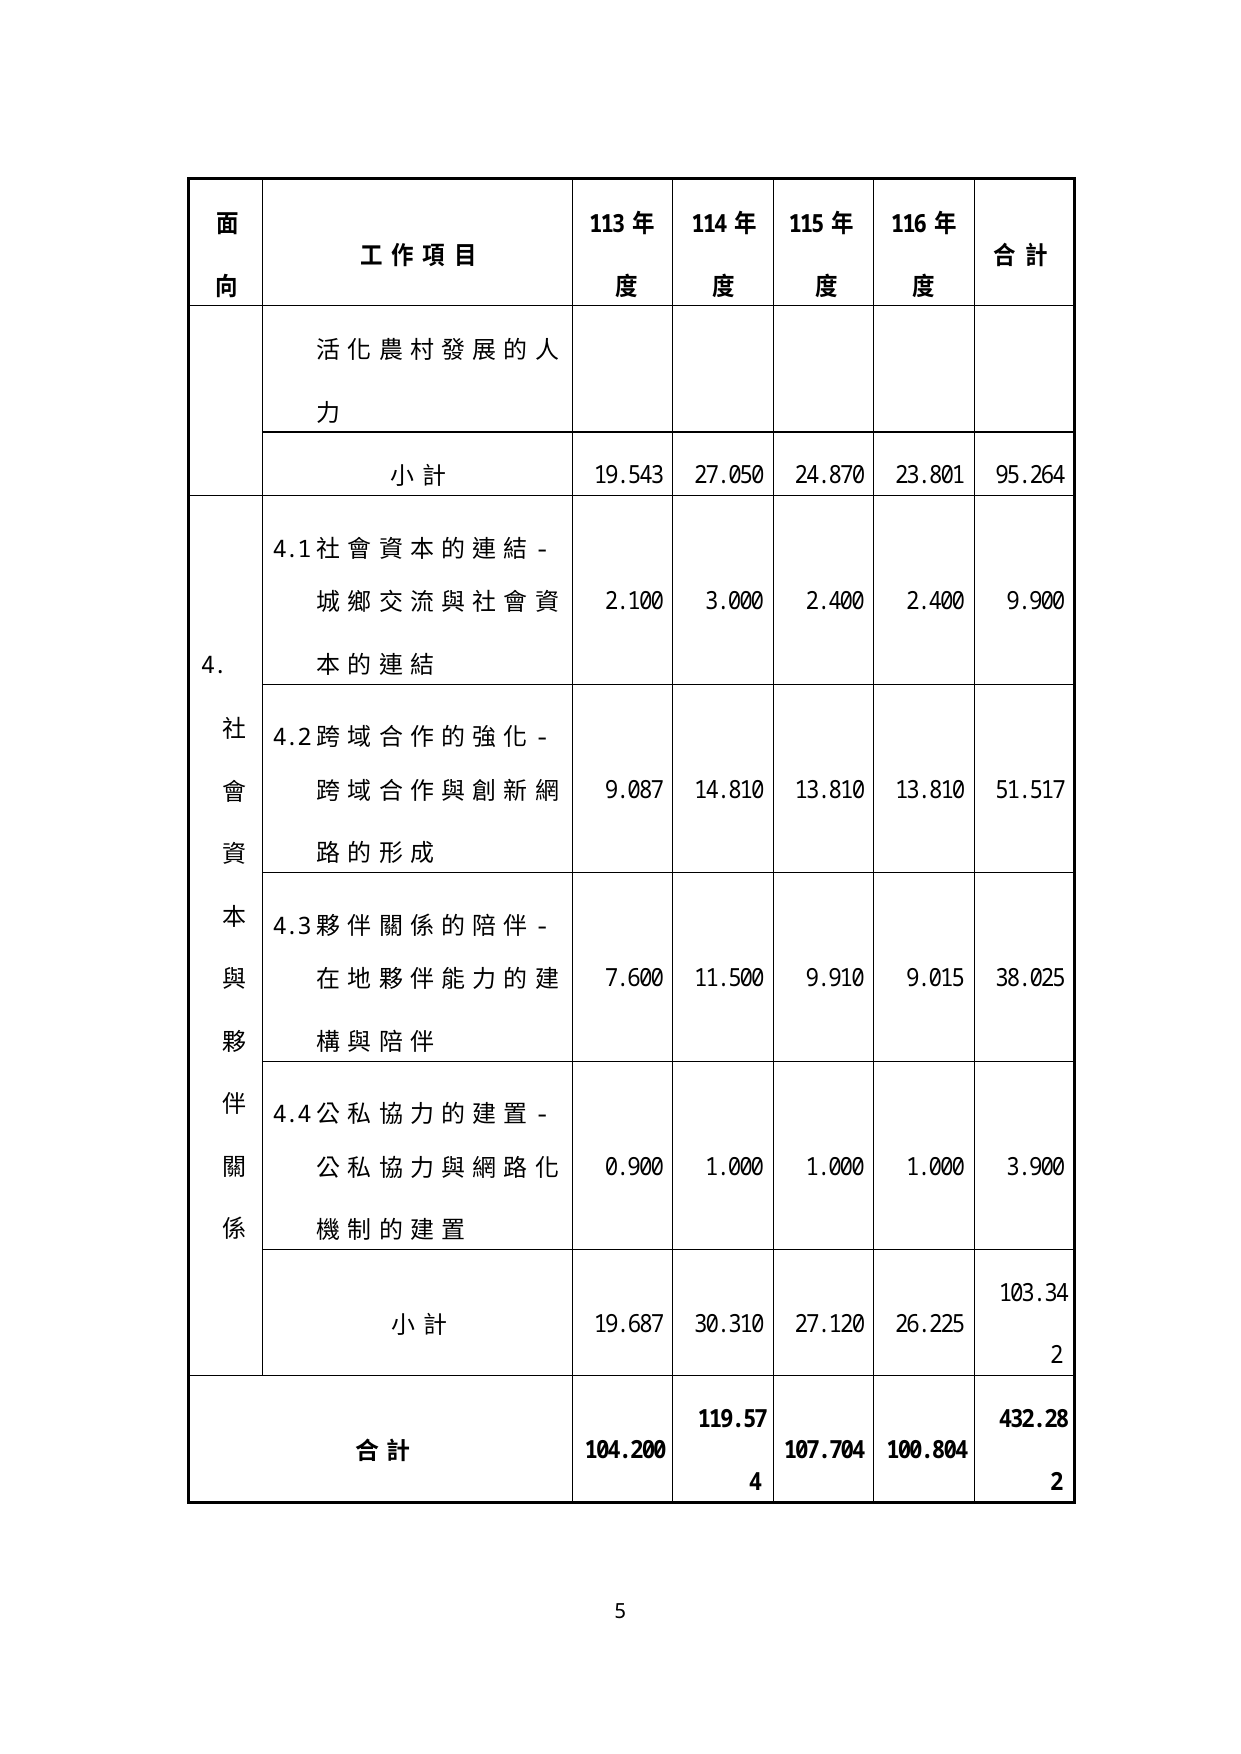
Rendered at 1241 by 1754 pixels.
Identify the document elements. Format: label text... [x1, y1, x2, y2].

table_cell 7.600 [573, 873, 672, 1061]
table_cell 38.025 [975, 873, 1073, 1061]
table_cell 19.543 [573, 433, 672, 495]
table_cell [874, 306, 974, 431]
table_cell [673, 306, 773, 431]
table_cell 26.225 [874, 1250, 974, 1375]
table_cell [975, 306, 1073, 431]
table_cell 2.400 [774, 496, 873, 683]
table_cell 9.015 [874, 873, 974, 1061]
table_cell 小計 [263, 1250, 572, 1375]
table_cell 9.087 [573, 685, 672, 872]
table_cell 4.2跨域合作的強化-跨域合作與創新網路的形成 [263, 685, 572, 872]
table_cell 4.社會資本與夥伴關係 [190, 496, 262, 1375]
table_cell 小計 [263, 433, 572, 495]
table_cell 活化農村發展的人力 [263, 306, 572, 431]
table_cell 9.900 [975, 496, 1073, 683]
table_header 115年度 [774, 180, 873, 305]
table_cell 3.000 [673, 496, 773, 683]
table_header 114年度 [673, 180, 773, 305]
table_cell 0.900 [573, 1062, 672, 1249]
table_cell 103.342 [975, 1250, 1073, 1375]
table_cell [774, 306, 873, 431]
table_cell 95.264 [975, 433, 1073, 495]
table_cell 24.870 [774, 433, 873, 495]
table_cell 119.574 [673, 1376, 773, 1501]
table_cell 1.000 [874, 1062, 974, 1249]
table_cell 9.910 [774, 873, 873, 1061]
table_cell 13.810 [874, 685, 974, 872]
table_cell 2.100 [573, 496, 672, 683]
table_cell 13.810 [774, 685, 873, 872]
table_cell 2.400 [874, 496, 974, 683]
table_cell 4.1社會資本的連結-城鄉交流與社會資本的連結 [263, 496, 572, 683]
table_cell 合計 [190, 1376, 572, 1501]
table_cell 107.704 [774, 1376, 873, 1501]
table_cell 19.687 [573, 1250, 672, 1375]
table_cell 104.200 [573, 1376, 672, 1501]
table_cell 3.900 [975, 1062, 1073, 1249]
table_header 116年度 [874, 180, 974, 305]
table_cell 432.282 [975, 1376, 1073, 1501]
table_header 工作項目 [263, 180, 572, 305]
table_cell [190, 306, 262, 495]
table_cell 27.050 [673, 433, 773, 495]
table_cell 14.810 [673, 685, 773, 872]
table_cell [573, 306, 672, 431]
table_header 面向 [190, 180, 262, 305]
table_cell 4.3夥伴關係的陪伴-在地夥伴能力的建構與陪伴 [263, 873, 572, 1061]
table_cell 27.120 [774, 1250, 873, 1375]
table_header 113年度 [573, 180, 672, 305]
table_cell 4.4公私協力的建置-公私協力與網路化機制的建置 [263, 1062, 572, 1249]
table_header 合計 [975, 180, 1073, 305]
table_cell 11.500 [673, 873, 773, 1061]
table_cell 100.804 [874, 1376, 974, 1501]
table_cell 51.517 [975, 685, 1073, 872]
table_cell 30.310 [673, 1250, 773, 1375]
table_cell 1.000 [673, 1062, 773, 1249]
table_cell 1.000 [774, 1062, 873, 1249]
table_cell 23.801 [874, 433, 974, 495]
